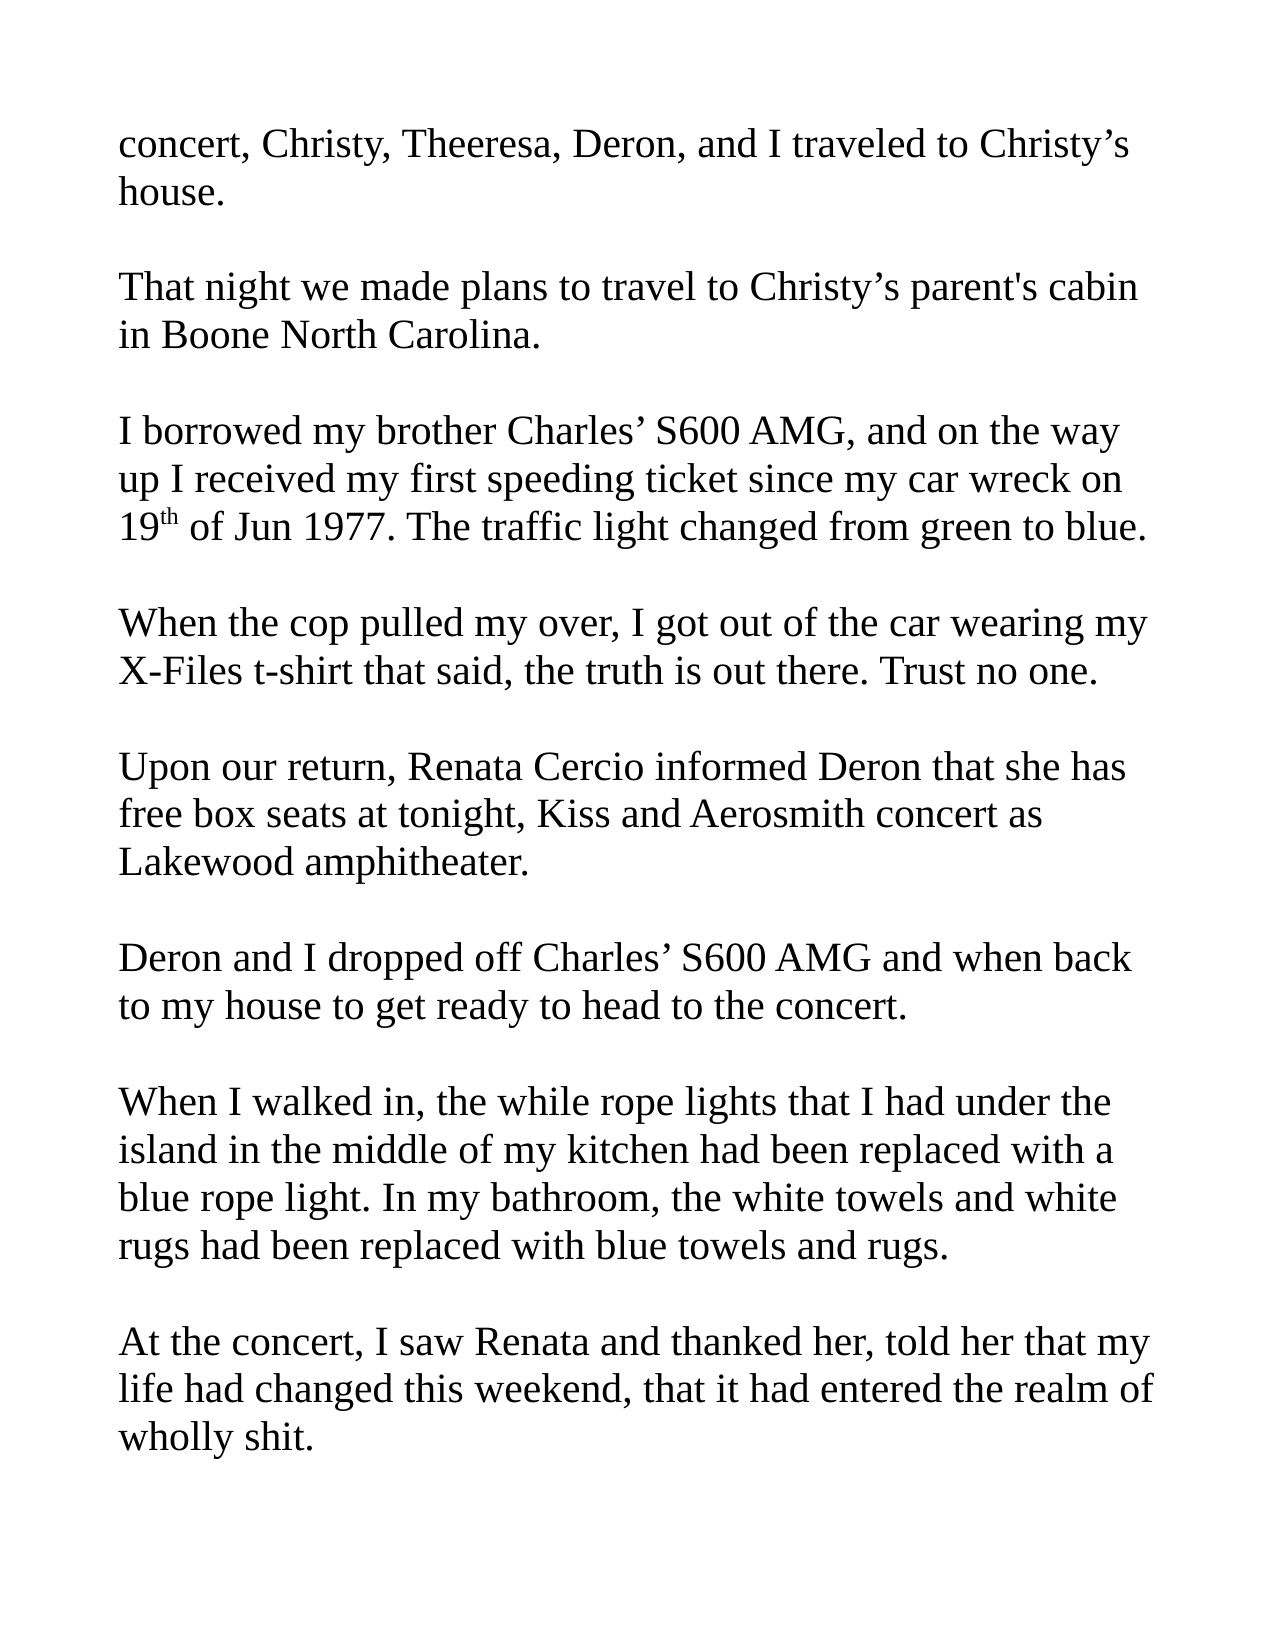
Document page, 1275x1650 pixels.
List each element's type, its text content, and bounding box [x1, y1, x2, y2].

text That night we made plans to travel to Christy’s parent's cabin in Boone North Carolina. [118, 262, 1157, 358]
text Deron and I dropped off Charles’ S600 AMG and when back to my house to get ready to head to the concert. [118, 933, 1157, 1028]
text When I walked in, the while rope lights that I had under the island in the middle of my kitchen had been replaced with a blue rope light. In my bathroom, the white towels and white rugs had been replaced with blue towels and rugs. [118, 1076, 1157, 1268]
text At the concert, I saw Renata and thanked her, told her that my life had changed this weekend, that it had entered the realm of wholly shit. [118, 1316, 1157, 1460]
text I borrowed my brother Charles’ S600 AMG, and on the way up I received my first speeding ticket since my car wreck on 19th of Jun 1977. The traffic light changed from green to blue. When the cop pulled my over, I got out of the car wearing my X-Files t-shirt that said, the truth is out there. Trust no one. [118, 406, 1157, 693]
text concert, Christy, Theeresa, Deron, and I traveled to Christy’s house. [118, 118, 1157, 214]
text Upon our return, Renata Cercio informed Deron that she has free box seats at tonight, Kiss and Aerosmith concert as Lakewood amphitheater. [118, 741, 1157, 885]
